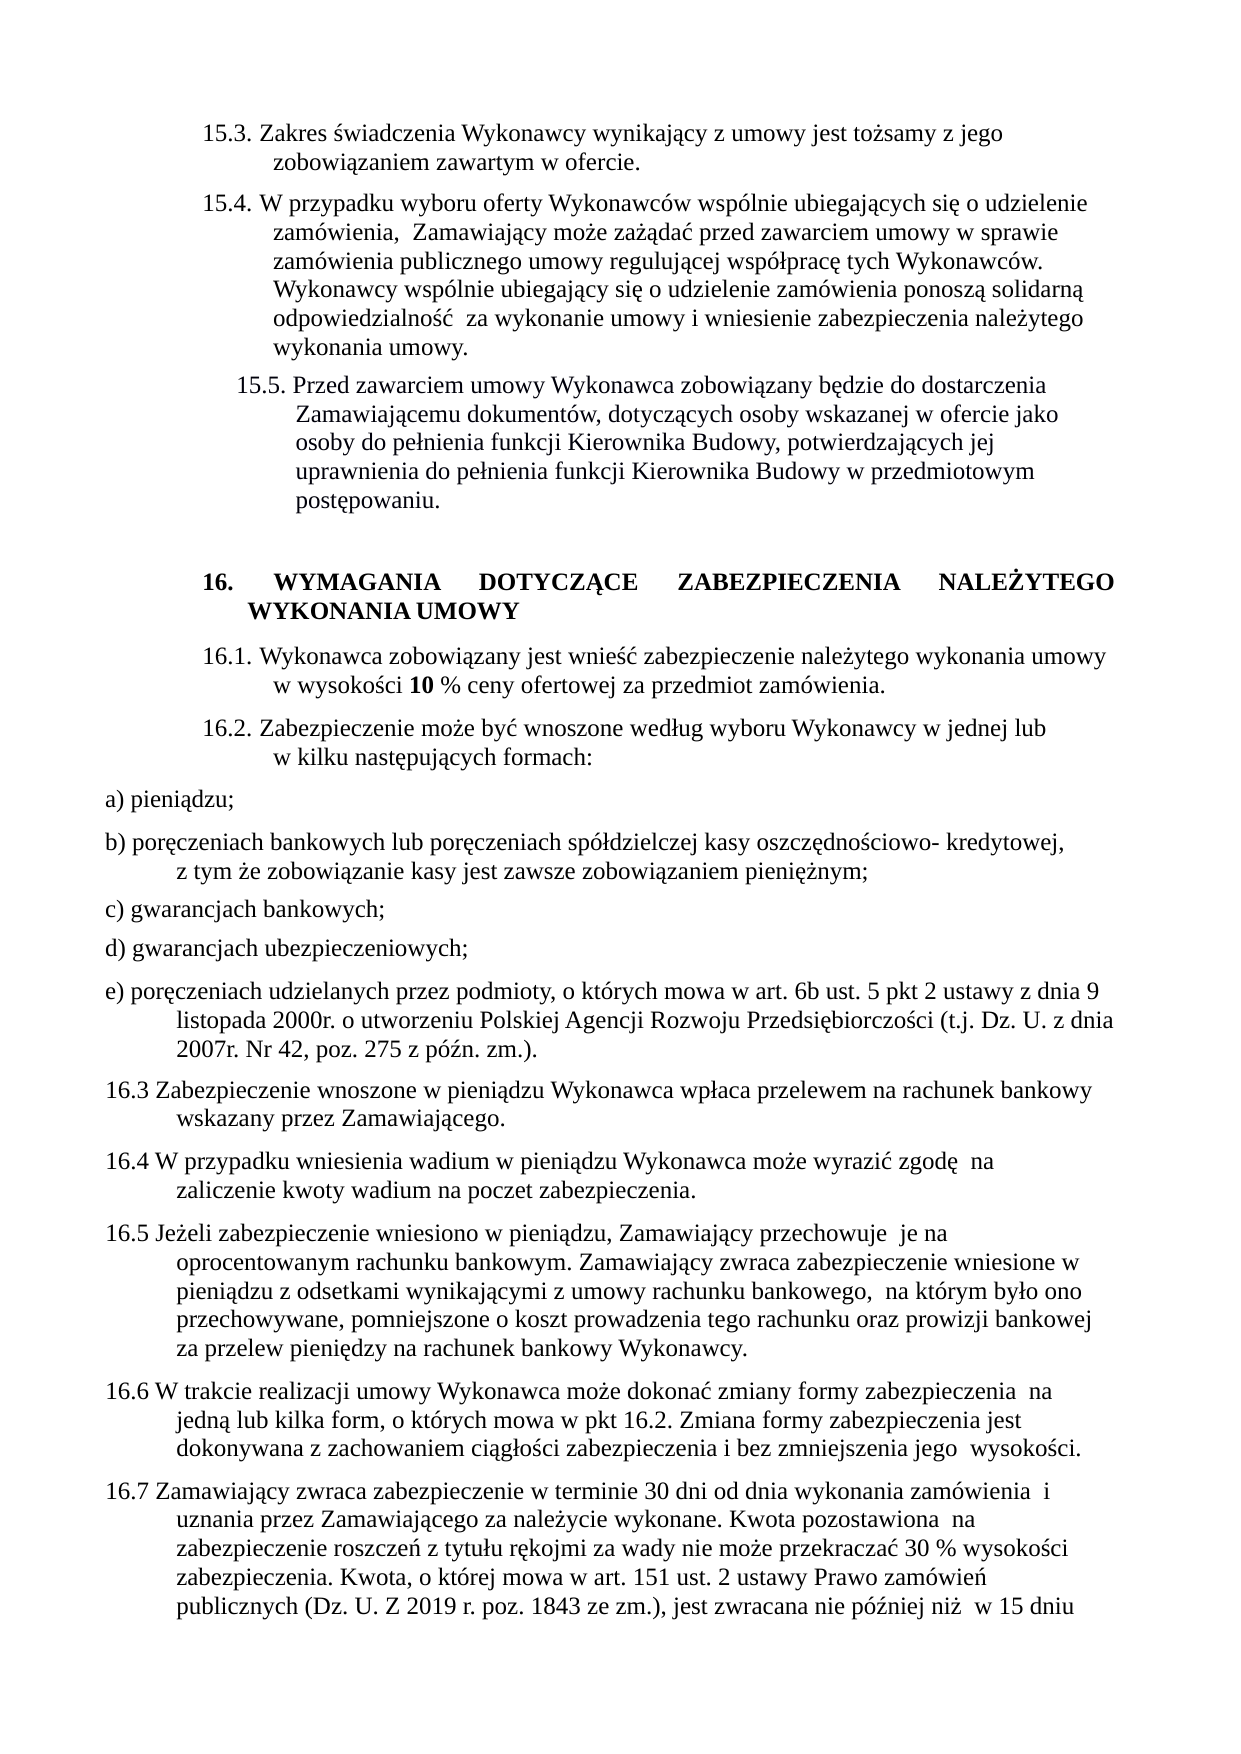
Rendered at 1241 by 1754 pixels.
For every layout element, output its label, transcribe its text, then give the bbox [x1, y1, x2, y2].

subtitle 16. WYMAGANIA DOTYCZĄCE ZABEZPIECZENIA NALEŻYTEGO WYKONANIA UMOWY [202, 567, 1116, 625]
text 16.5 Jeżeli zabezpieczenie wniesiono w pieniądzu, Zamawiający przechowuje je na oprocentowanym rachunku bankowym. Zamawiający zwraca zabezpieczenie wniesione w pieniądzu z odsetkami wynikającymi z umowy rachunku bankowego, na którym było ono przechowywane, pomniejszone o koszt prowadzenia tego rachunku oraz prowizji bankowej za przelew pieniędzy na rachunek bankowy Wykonawcy. [105, 1218, 1096, 1362]
text 16.6 W trakcie realizacji umowy Wykonawca może dokonać zmiany formy zabezpieczenia na jedną lub kilka form, o których mowa w pkt 16.2. Zmiana formy zabezpieczenia jest dokonywana z zachowaniem ciągłości zabezpieczenia i bez zmniejszenia jego wysokości. [105, 1376, 1096, 1462]
text 16.7 Zamawiający zwraca zabezpieczenie w terminie 30 dni od dnia wykonania zamówienia i uznania przez Zamawiającego za należycie wykonane. Kwota pozostawiona na zabezpieczenie roszczeń z tytułu rękojmi za wady nie może przekraczać 30 % wysokości zabezpieczenia. Kwota, o której mowa w art. 151 ust. 2 ustawy Prawo zamówień publicznych (Dz. U. Z 2019 r. poz. 1843 ze zm.), jest zwracana nie później niż w 15 dniu [105, 1476, 1096, 1619]
text a) pieniądzu; [105, 784, 1122, 812]
text c) gwarancjach bankowych; [105, 894, 1122, 923]
text 16.2. Zabezpieczenie może być wnoszone według wyboru Wykonawcy w jednej lub w kilku następujących formach: [202, 713, 1122, 771]
text b) poręczeniach bankowych lub poręczeniach spółdzielczej kasy oszczędnościowo- kredytowej, z tym że zobowiązanie kasy jest zawsze zobowiązaniem pieniężnym; [105, 827, 1122, 885]
text 15.5. Przed zawarciem umowy Wykonawca zobowiązany będzie do dostarczenia Zamawiającemu dokumentów, dotyczących osoby wskazanej w ofercie jako osoby do pełnienia funkcji Kierownika Budowy, potwierdzających jej uprawnienia do pełnienia funkcji Kierownika Budowy w przedmiotowym postępowaniu. [236, 370, 1095, 514]
text d) gwarancjach ubezpieczeniowych; [105, 933, 1122, 962]
text 15.4. W przypadku wyboru oferty Wykonawców wspólnie ubiegających się o udzielenie zamówienia, Zamawiający może zażądać przed zawarciem umowy w sprawie zamówienia publicznego umowy regulującej współpracę tych Wykonawców. Wykonawcy wspólnie ubiegający się o udzielenie zamówienia ponoszą solidarną odpowiedzialność za wykonanie umowy i wniesienie zabezpieczenia należytego wykonania umowy. [202, 188, 1095, 361]
text 16.1. Wykonawca zobowiązany jest wnieść zabezpieczenie należytego wykonania umowy w wysokości 10 % ceny ofertowej za przedmiot zamówienia. [202, 641, 1122, 699]
text 16.3 Zabezpieczenie wnoszone w pieniądzu Wykonawca wpłaca przelewem na rachunek bankowy wskazany przez Zamawiającego. [105, 1075, 1096, 1132]
text e) poręczeniach udzielanych przez podmioty, o których mowa w art. 6b ust. 5 pkt 2 ustawy z dnia 9 listopada 2000r. o utworzeniu Polskiej Agencji Rozwoju Przedsiębiorczości (t.j. Dz. U. z dnia 2007r. Nr 42, poz. 275 z późn. zm.). [105, 976, 1122, 1063]
text 16.4 W przypadku wniesienia wadium w pieniądzu Wykonawca może wyrazić zgodę na zaliczenie kwoty wadium na poczet zabezpieczenia. [105, 1146, 1096, 1204]
text 15.3. Zakres świadczenia Wykonawcy wynikający z umowy jest tożsamy z jego zobowiązaniem zawartym w ofercie. [202, 118, 1122, 176]
